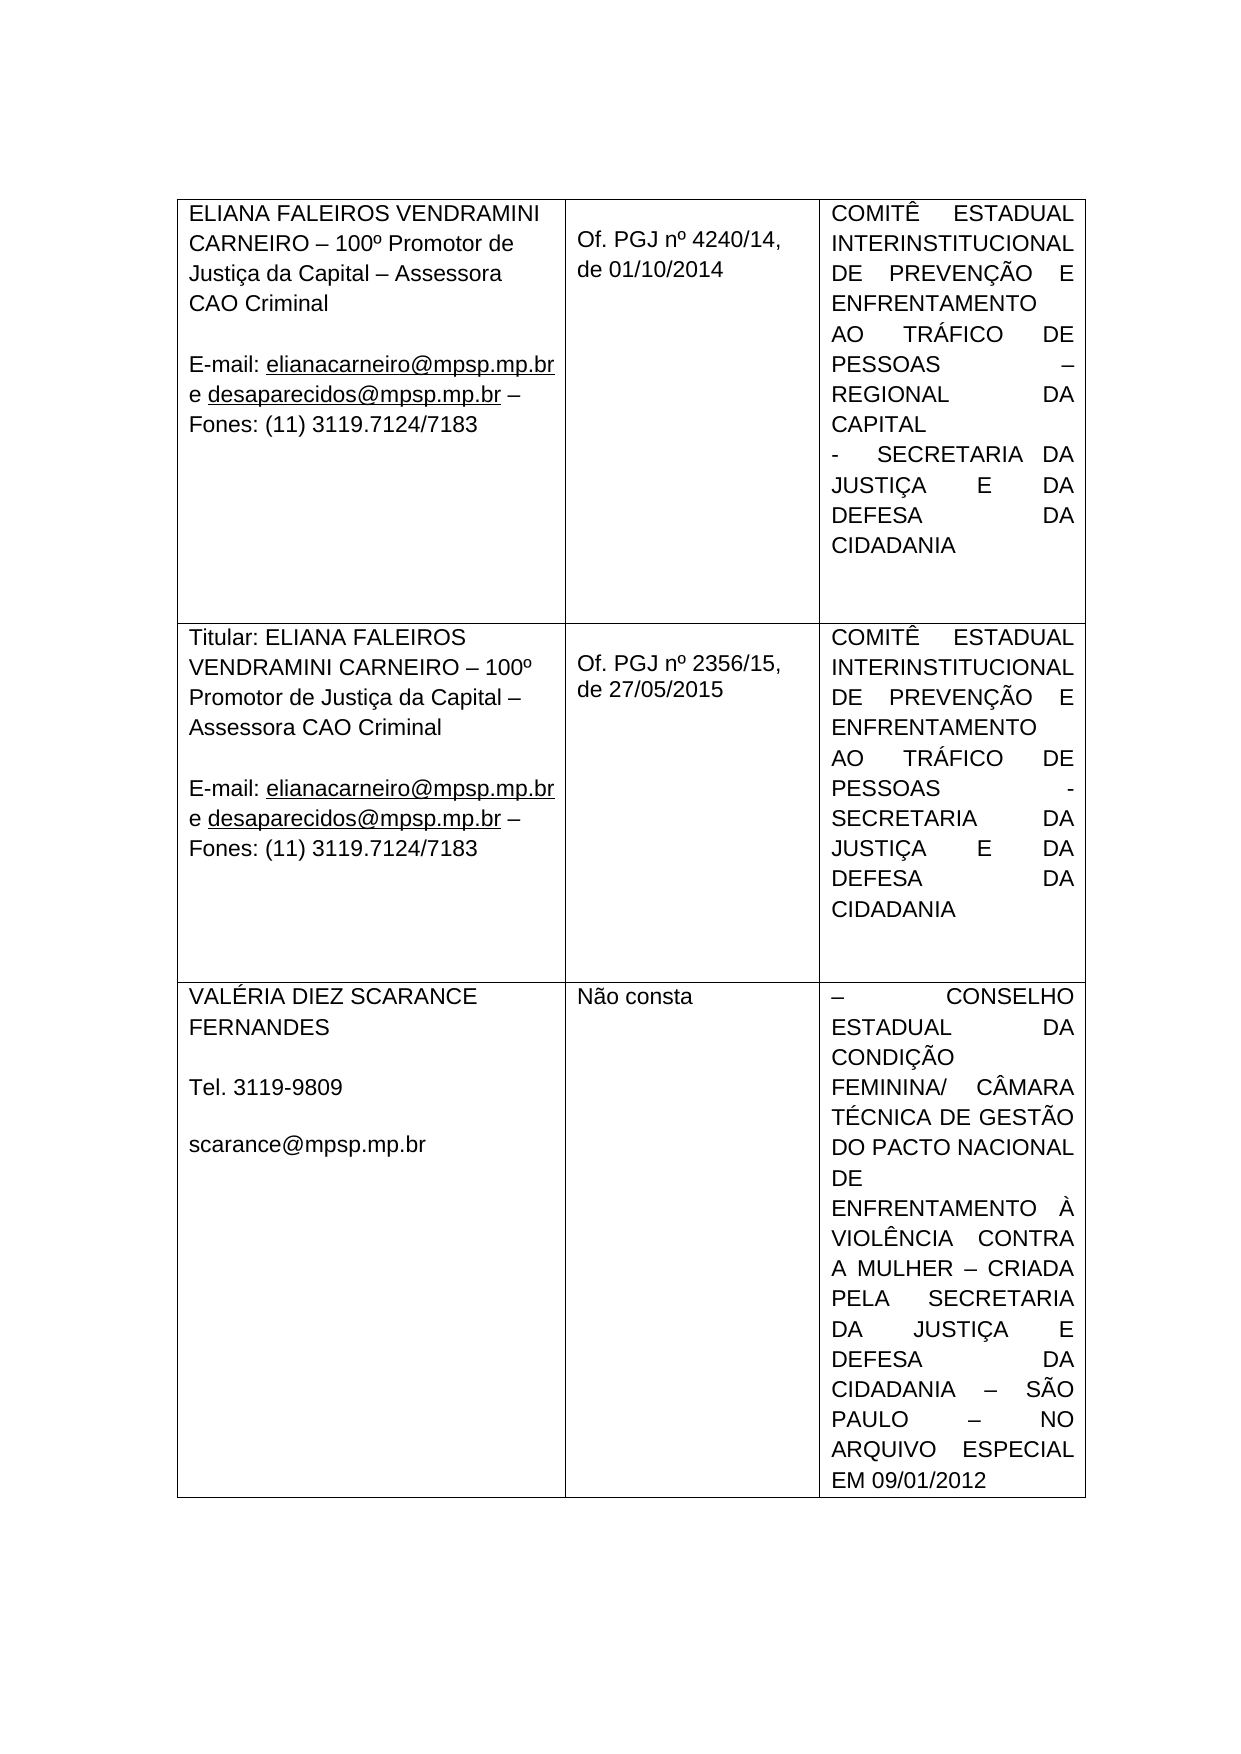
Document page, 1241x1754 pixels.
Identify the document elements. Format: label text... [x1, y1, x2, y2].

table_cell COMITÊ ESTADUAL INTERINSTITUCIONAL DE PREVENÇÃO E ENFRENTAMENTO AO TRÁFICO DE PESSOAS - SECRETARIA DA JUSTIÇA E DA DEFESA DA CIDADANIA [820, 624, 1085, 982]
table_header Of. PGJ nº 4240/14, de 01/10/2014 [566, 200, 819, 623]
table_cell Titular: ELIANA FALEIROS VENDRAMINI CARNEIRO – 100º Promotor de Justiça da Capital – Assessora CAO Criminal E-mail: elianacarneiro@mpsp.mp.br e desaparecidos@mpsp.mp.br – Fones: (11) 3119.7124/7183 [178, 624, 565, 982]
table_cell Não consta [566, 983, 819, 1497]
table_cell VALÉRIA DIEZ SCARANCE FERNANDES Tel. 3119-9809 scarance@mpsp.mp.br [178, 983, 565, 1497]
table_header ELIANA FALEIROS VENDRAMINI CARNEIRO – 100º Promotor de Justiça da Capital – Assessora CAO Criminal E-mail: elianacarneiro@mpsp.mp.br e desaparecidos@mpsp.mp.br – Fones: (11) 3119.7124/7183 [178, 200, 565, 623]
table_header COMITÊ ESTADUAL INTERINSTITUCIONAL DE PREVENÇÃO E ENFRENTAMENTO AO TRÁFICO DE PESSOAS – REGIONAL DA CAPITAL - SECRETARIA DA JUSTIÇA E DA DEFESA DA CIDADANIA [820, 200, 1085, 623]
table_cell – CONSELHO ESTADUAL DA CONDIÇÃO FEMININA/ CÂMARA TÉCNICA DE GESTÃO DO PACTO NACIONAL DE ENFRENTAMENTO À VIOLÊNCIA CONTRA A MULHER – CRIADA PELA SECRETARIA DA JUSTIÇA E DEFESA DA CIDADANIA – SÃO PAULO – NO ARQUIVO ESPECIAL EM 09/01/2012 [820, 983, 1085, 1497]
table_cell Of. PGJ nº 2356/15, de 27/05/2015 [566, 624, 819, 982]
